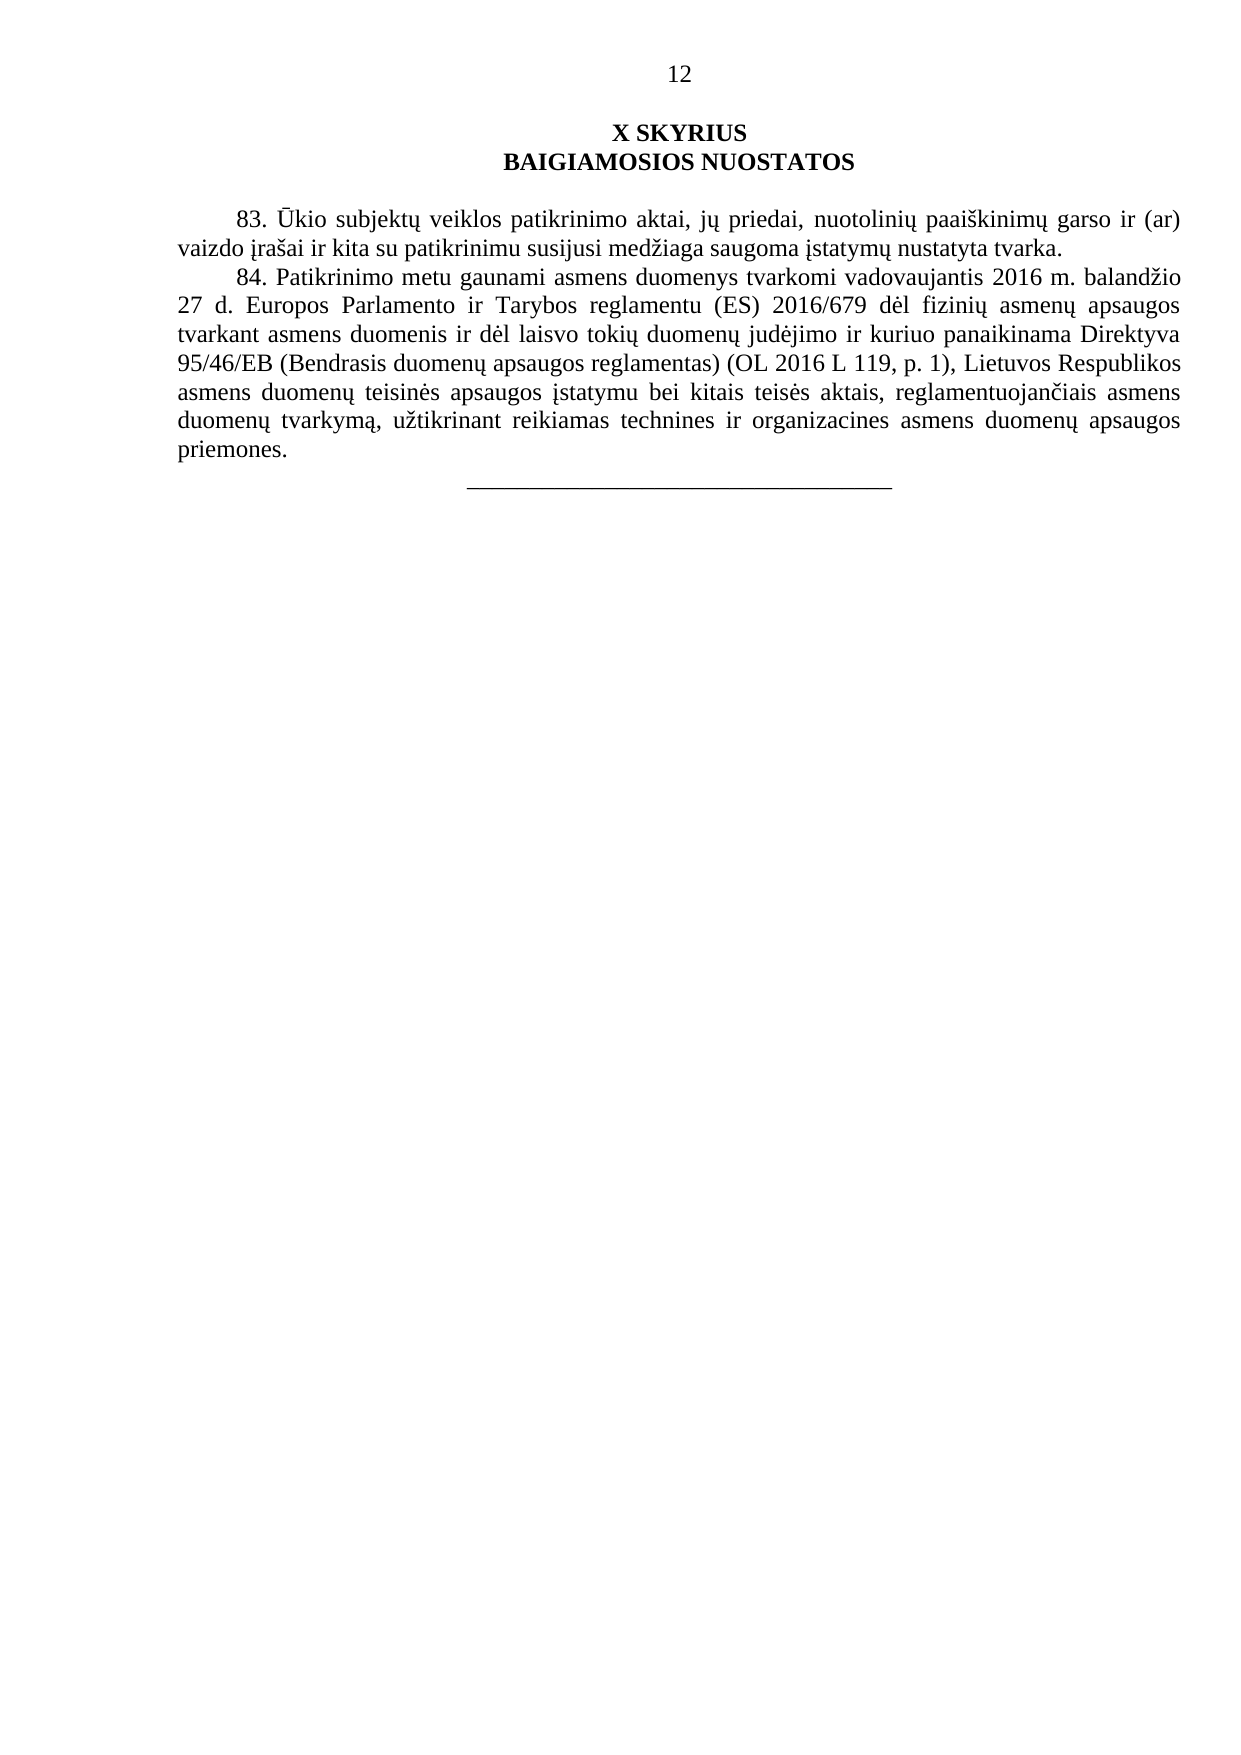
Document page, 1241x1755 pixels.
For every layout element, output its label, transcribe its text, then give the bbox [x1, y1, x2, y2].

text 84. Patikrinimo metu gaunami asmens duomenys tvarkomi vadovaujantis 2016 m. balandžio 27 d. Europos Parlamento ir Tarybos reglamentu (ES) 2016/679 dėl fizinių asmenų apsaugos tvarkant asmens duomenis ir dėl laisvo tokių duomenų judėjimo ir kuriuo panaikinama Direktyva 95/46/EB (Bendrasis duomenų apsaugos reglamentas) (OL 2016 L 119, p. 1), Lietuvos Respublikos asmens duomenų teisinės apsaugos įstatymu bei kitais teisės aktais, reglamentuojančiais asmens duomenų tvarkymą, užtikrinant reikiamas technines ir organizacines asmens duomenų apsaugos priemones. [177, 262, 1181, 463]
text BAIGIAMOSIOS NUOSTATOS [177, 147, 1181, 176]
text X SKYRIUS [177, 118, 1181, 147]
text __________________________________ [177, 463, 1181, 492]
text 83. Ūkio subjektų veiklos patikrinimo aktai, jų priedai, nuotolinių paaiškinimų garso ir (ar) vaizdo įrašai ir kita su patikrinimu susijusi medžiaga saugoma įstatymų nustatyta tvarka. [177, 204, 1181, 262]
